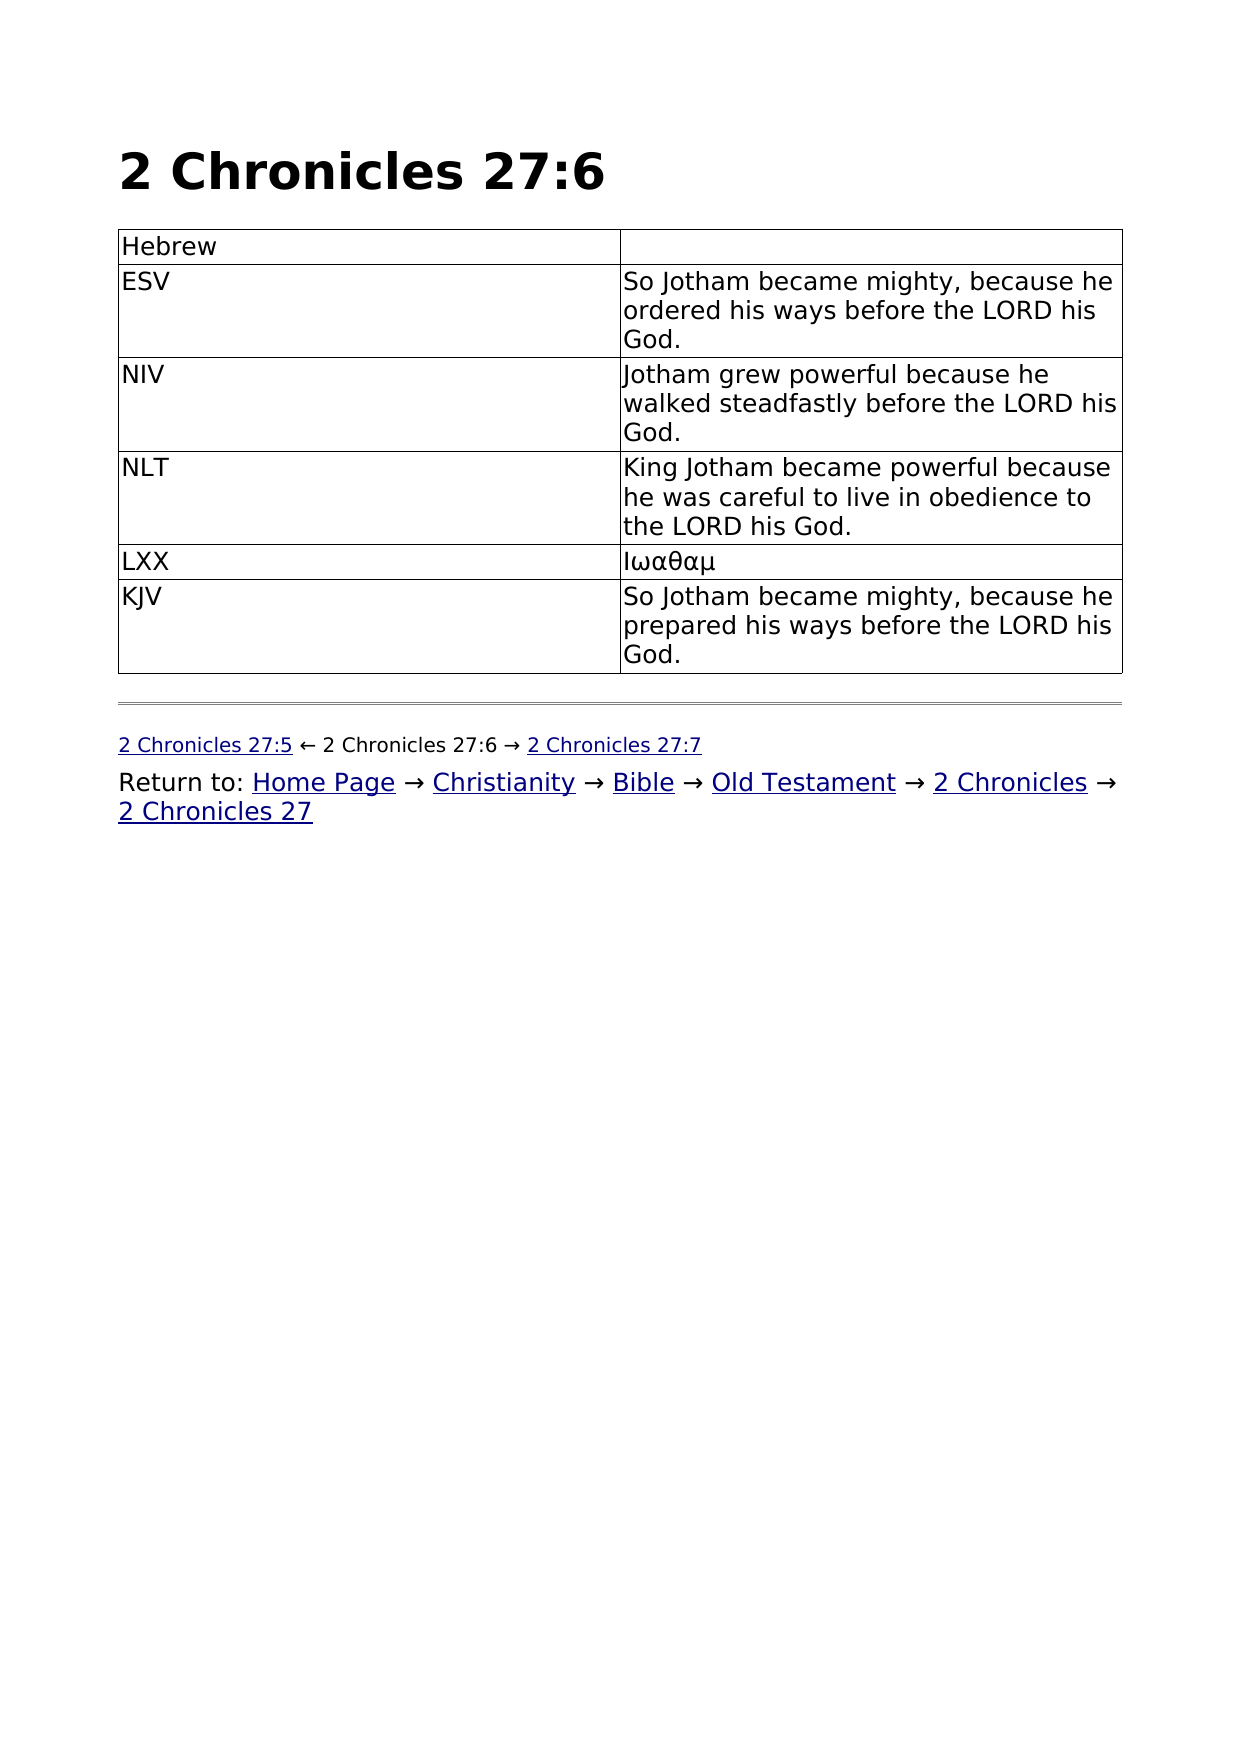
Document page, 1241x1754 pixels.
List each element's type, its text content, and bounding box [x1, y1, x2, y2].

table_cell KJV [119, 580, 620, 673]
table_cell LXX [119, 545, 620, 579]
table_cell King Jotham became powerful because he was careful to live in obedience to the LORD his God. [621, 452, 1122, 544]
table_cell Ιωαθαμ [621, 545, 1122, 579]
table_cell So Jotham became mighty, because he prepared his ways before the LORD his God. [621, 580, 1122, 673]
table_cell NLT [119, 452, 620, 544]
table_cell NIV [119, 358, 620, 451]
subtitle 2 Chronicles 27:6 [118, 143, 1122, 201]
table_header [621, 230, 1122, 264]
table_cell ESV [119, 265, 620, 357]
text 2 Chronicles 27:5 ← 2 Chronicles 27:6 → 2 Chronicles 27:7 [118, 734, 1122, 768]
text Return to: Home Page → Christianity → Bible → Old Testament → 2 Chronicles → 2 Chronicles 27 [118, 768, 1122, 826]
table_cell Jotham grew powerful because he walked steadfastly before the LORD his God. [621, 358, 1122, 451]
table_header Hebrew [119, 230, 620, 264]
table_cell So Jotham became mighty, because he ordered his ways before the LORD his God. [621, 265, 1122, 357]
